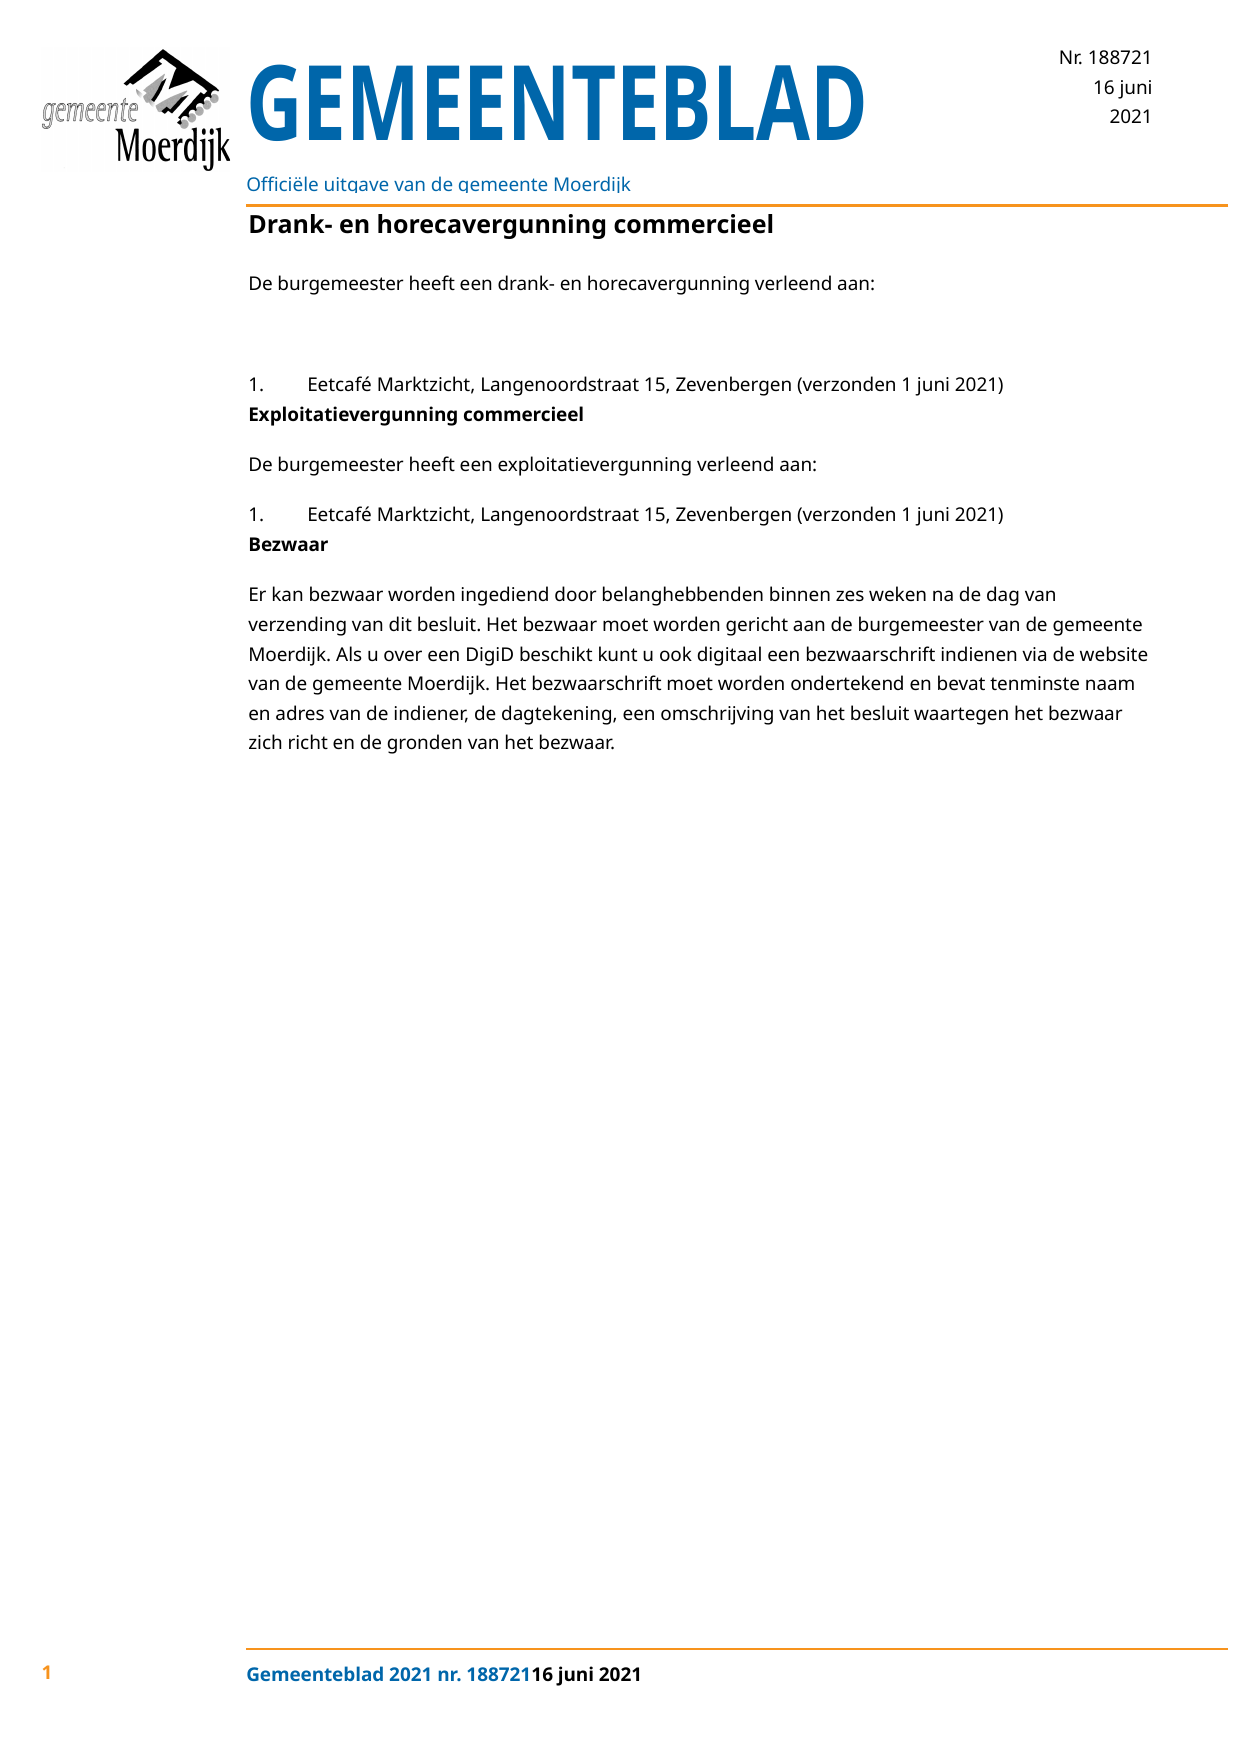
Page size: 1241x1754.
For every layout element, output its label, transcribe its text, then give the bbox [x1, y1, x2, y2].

text Drank- en horecavergunning commercieel [248, 207, 1152, 241]
picture [41, 47, 231, 172]
list Eetcafé Marktzicht, Langenoordstraat 15, Zevenbergen (verzonden 1 juni 2021) [248, 502, 1152, 527]
text Bezwaar [248, 531, 1152, 557]
list Eetcafé Marktzicht, Langenoordstraat 15, Zevenbergen (verzonden 1 juni 2021) [248, 371, 1152, 397]
text De burgemeester heeft een exploitatievergunning verleend aan: [248, 451, 1152, 477]
text De burgemeester heeft een drank- en horecavergunning verleend aan: [248, 270, 1152, 296]
text Exploitatievergunning commercieel [248, 401, 1152, 426]
text Er kan bezwaar worden ingediend door belanghebbenden binnen zes weken na de dag van verzending van dit besluit. Het bezwaar moet worden gericht aan de burgemeester van de gemeente Moerdijk. Als u over een DigiD beschikt kunt u ook digitaal een bezwaarschrift indienen via de website van de gemeente Moerdijk. Het bezwaarschrift moet worden ondertekend en bevat tenminste naam en adres van de indiener, de dagtekening, een omschrijving van het besluit waartegen het bezwaar zich richt en de gronden van het bezwaar. [248, 582, 1152, 755]
